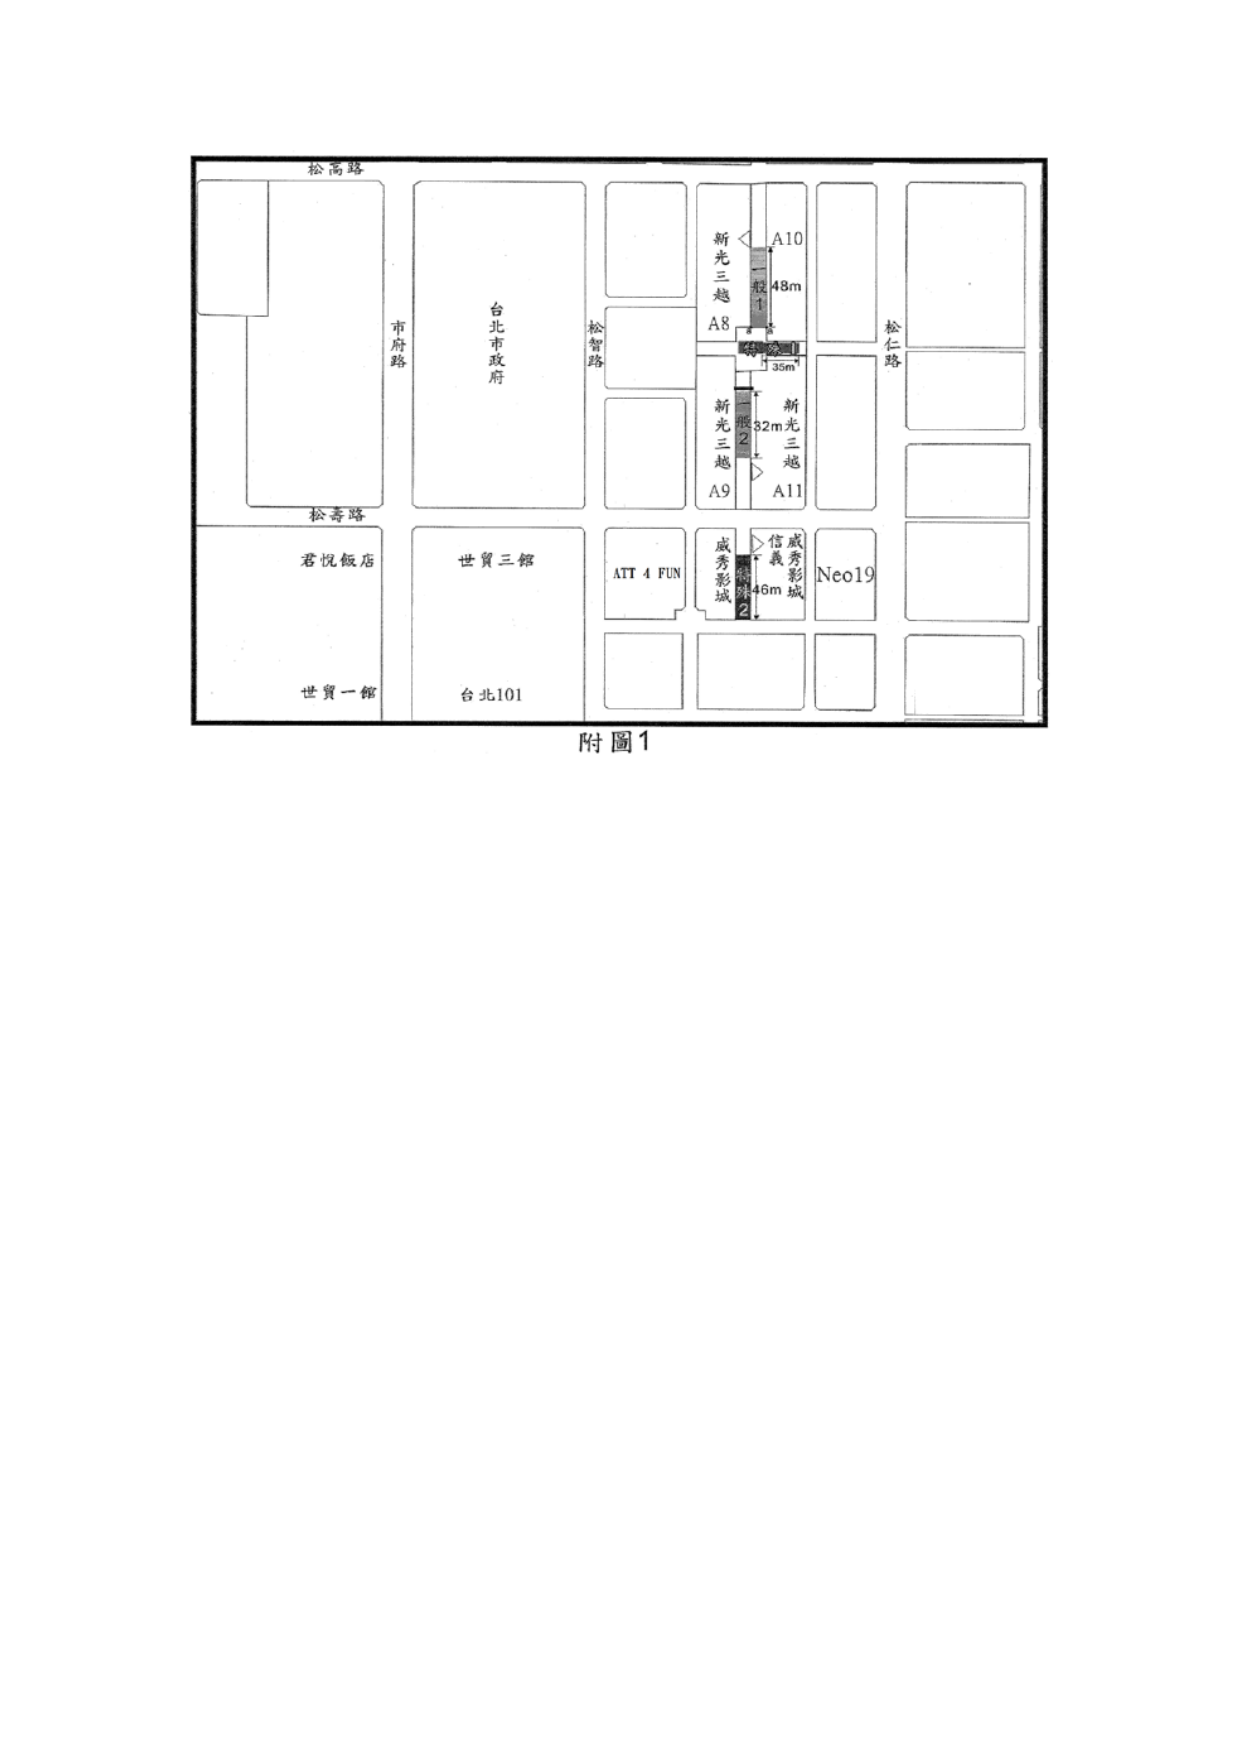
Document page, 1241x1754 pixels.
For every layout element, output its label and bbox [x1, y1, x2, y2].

picture [187, 150, 1053, 755]
